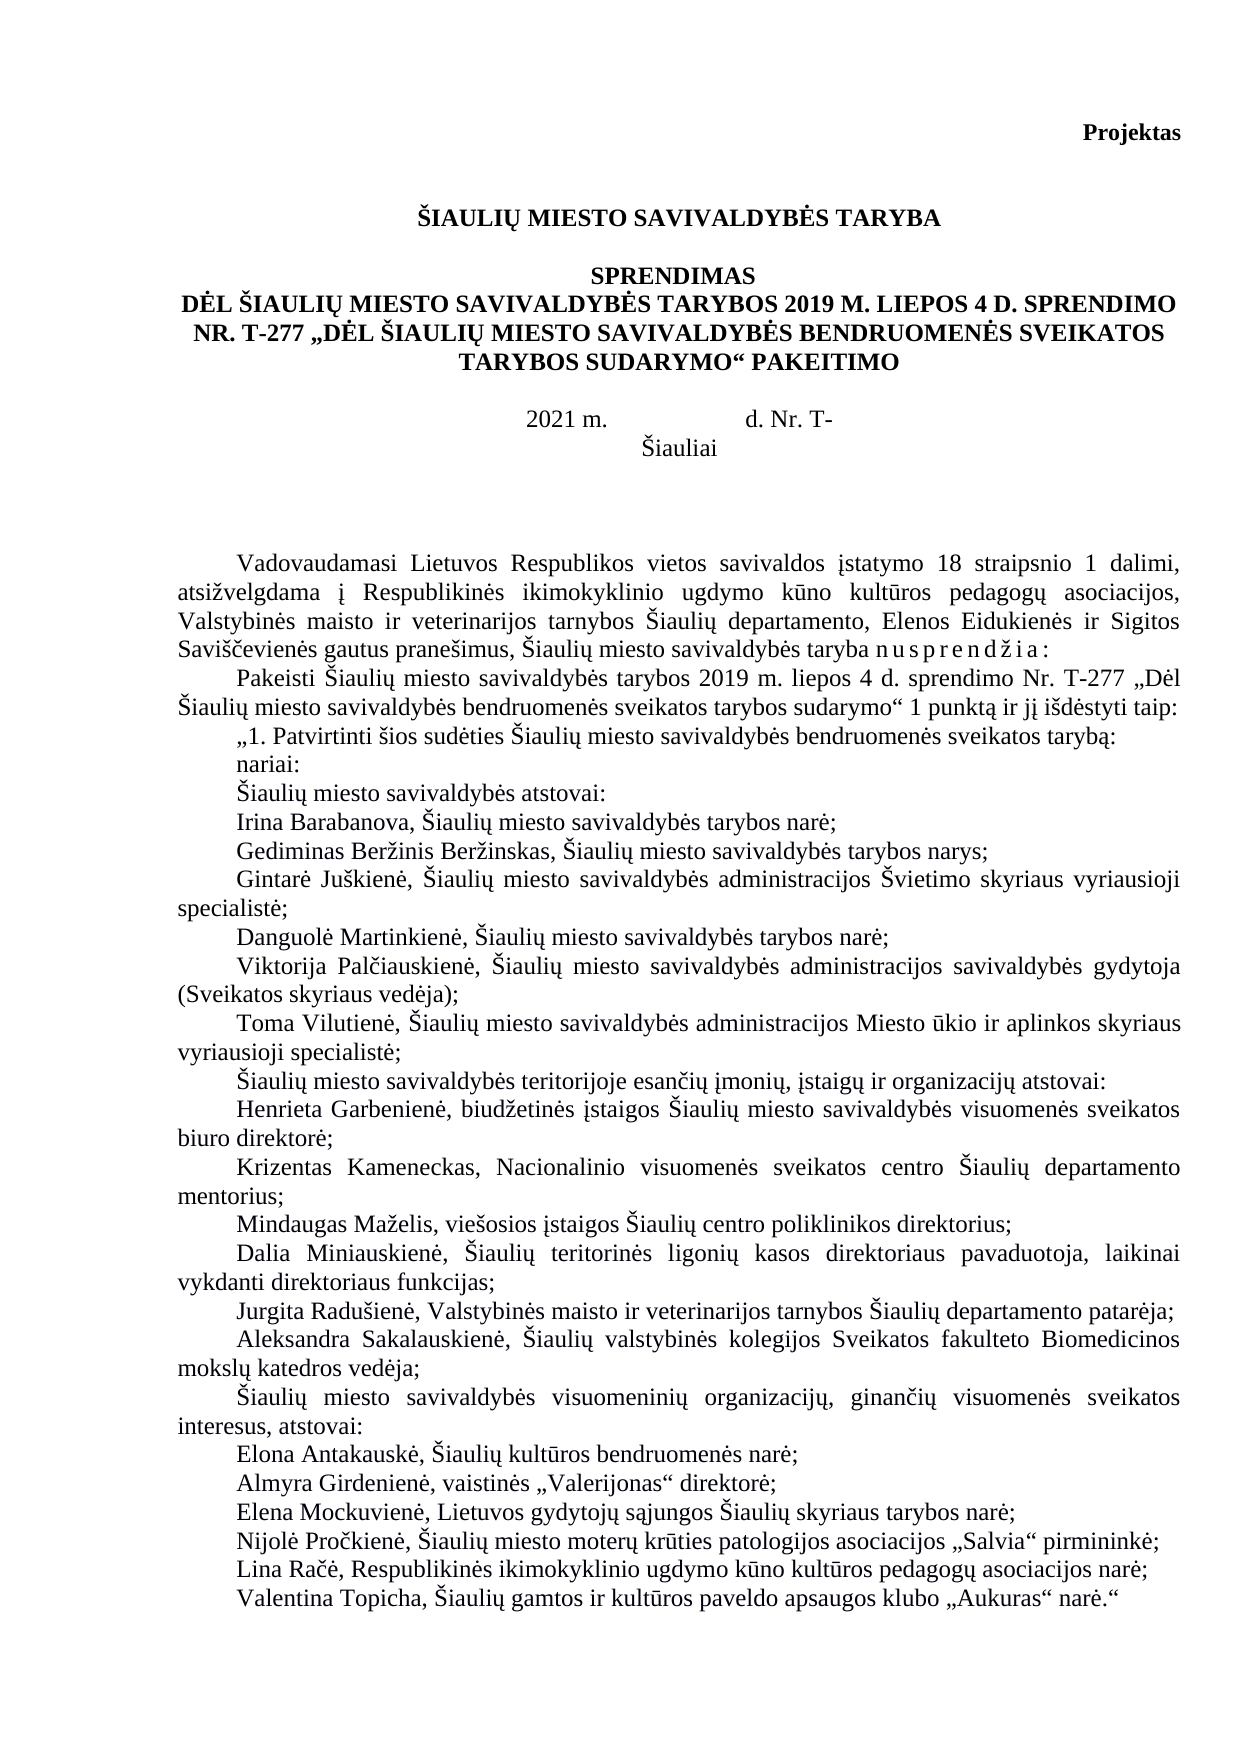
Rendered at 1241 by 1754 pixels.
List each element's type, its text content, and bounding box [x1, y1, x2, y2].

text DĖL ŠIAULIŲ MIESTO SAVIVALDYBĖS TARYBOS 2019 M. LIEPOS 4 D. SPRENDIMO NR. T-277 „DĖL ŠIAULIŲ MIESTO SAVIVALDYBĖS BENDRUOMENĖS SVEIKATOS TARYBOS SUDARYMO“ PAKEITIMO [177, 289, 1181, 376]
text Elena Mockuvienė, Lietuvos gydytojų sąjungos Šiaulių skyriaus tarybos narė; [177, 1497, 1181, 1526]
text Viktorija Palčiauskienė, Šiaulių miesto savivaldybės administracijos savivaldybės gydytoja (Sveikatos skyriaus vedėja); [177, 951, 1181, 1008]
text Danguolė Martinkienė, Šiaulių miesto savivaldybės tarybos narė; [177, 922, 1181, 951]
text Vadovaudamasi Lietuvos Respublikos vietos savivaldos įstatymo 18 straipsnio 1 dalimi, atsižvelgdama į Respublikinės ikimokyklinio ugdymo kūno kultūros pedagogų asociacijos, Valstybinės maisto ir veterinarijos tarnybos Šiaulių departamento, Elenos Eidukienės ir Sigitos Saviščevienės gautus pranešimus, Šiaulių miesto savivaldybės taryba nusprendžia: [177, 548, 1181, 663]
text Irina Barabanova, Šiaulių miesto savivaldybės tarybos narė; [177, 807, 1181, 836]
text „1. Patvirtinti šios sudėties Šiaulių miesto savivaldybės bendruomenės sveikatos tarybą: [236, 721, 1181, 749]
text Mindaugas Maželis, viešosios įstaigos Šiaulių centro poliklinikos direktorius; [177, 1209, 1181, 1238]
text Pakeisti Šiaulių miesto savivaldybės tarybos 2019 m. liepos 4 d. sprendimo Nr. T-277 „Dėl Šiaulių miesto savivaldybės bendruomenės sveikatos tarybos sudarymo“ 1 punktą ir jį išdėstyti taip: [177, 663, 1181, 721]
text Jurgita Radušienė, Valstybinės maisto ir veterinarijos tarnybos Šiaulių departamento patarėja; [177, 1296, 1181, 1324]
text Šiaulių miesto savivaldybės teritorijoje esančių įmonių, įstaigų ir organizacijų atstovai: [177, 1066, 1181, 1094]
text nariai: [177, 749, 1181, 778]
text Gintarė Juškienė, Šiaulių miesto savivaldybės administracijos Švietimo skyriaus vyriausioji specialistė; [177, 864, 1181, 922]
text Valentina Topicha, Šiaulių gamtos ir kultūros paveldo apsaugos klubo „Aukuras“ narė.“ [177, 1583, 1181, 1612]
text Lina Račė, Respublikinės ikimokyklinio ugdymo kūno kultūros pedagogų asociacijos narė; [177, 1554, 1181, 1583]
text Gediminas Beržinis Beržinskas, Šiaulių miesto savivaldybės tarybos narys; [177, 836, 1181, 864]
text Henrieta Garbenienė, biudžetinės įstaigos Šiaulių miesto savivaldybės visuomenės sveikatos biuro direktorė; [177, 1094, 1181, 1152]
text Aleksandra Sakalauskienė, Šiaulių valstybinės kolegijos Sveikatos fakulteto Biomedicinos mokslų katedros vedėja; [177, 1324, 1181, 1382]
text Šiaulių miesto savivaldybės atstovai: [177, 778, 1181, 807]
text Krizentas Kameneckas, Nacionalinio visuomenės sveikatos centro Šiaulių departamento mentorius; [177, 1152, 1181, 1209]
text 2021 m. d. Nr. T- [177, 404, 1181, 433]
text Dalia Miniauskienė, Šiaulių teritorinės ligonių kasos direktoriaus pavaduotoja, laikinai vykdanti direktoriaus funkcijas; [177, 1238, 1181, 1296]
text ŠIAULIŲ MIESTO SAVIVALDYBĖS TARYBA [177, 203, 1181, 232]
text Šiauliai [177, 433, 1181, 462]
text Almyra Girdenienė, vaistinės „Valerijonas“ direktorė; [177, 1468, 1181, 1497]
text Projektas [177, 118, 1181, 146]
text Toma Vilutienė, Šiaulių miesto savivaldybės administracijos Miesto ūkio ir aplinkos skyriaus vyriausioji specialistė; [177, 1008, 1181, 1066]
text Elona Antakauskė, Šiaulių kultūros bendruomenės narė; [177, 1439, 1181, 1468]
text SPRENDIMAS [177, 261, 1181, 289]
text Nijolė Pročkienė, Šiaulių miesto moterų krūties patologijos asociacijos „Salvia“ pirmininkė; [177, 1526, 1181, 1554]
text Šiaulių miesto savivaldybės visuomeninių organizacijų, ginančių visuomenės sveikatos interesus, atstovai: [177, 1382, 1181, 1439]
